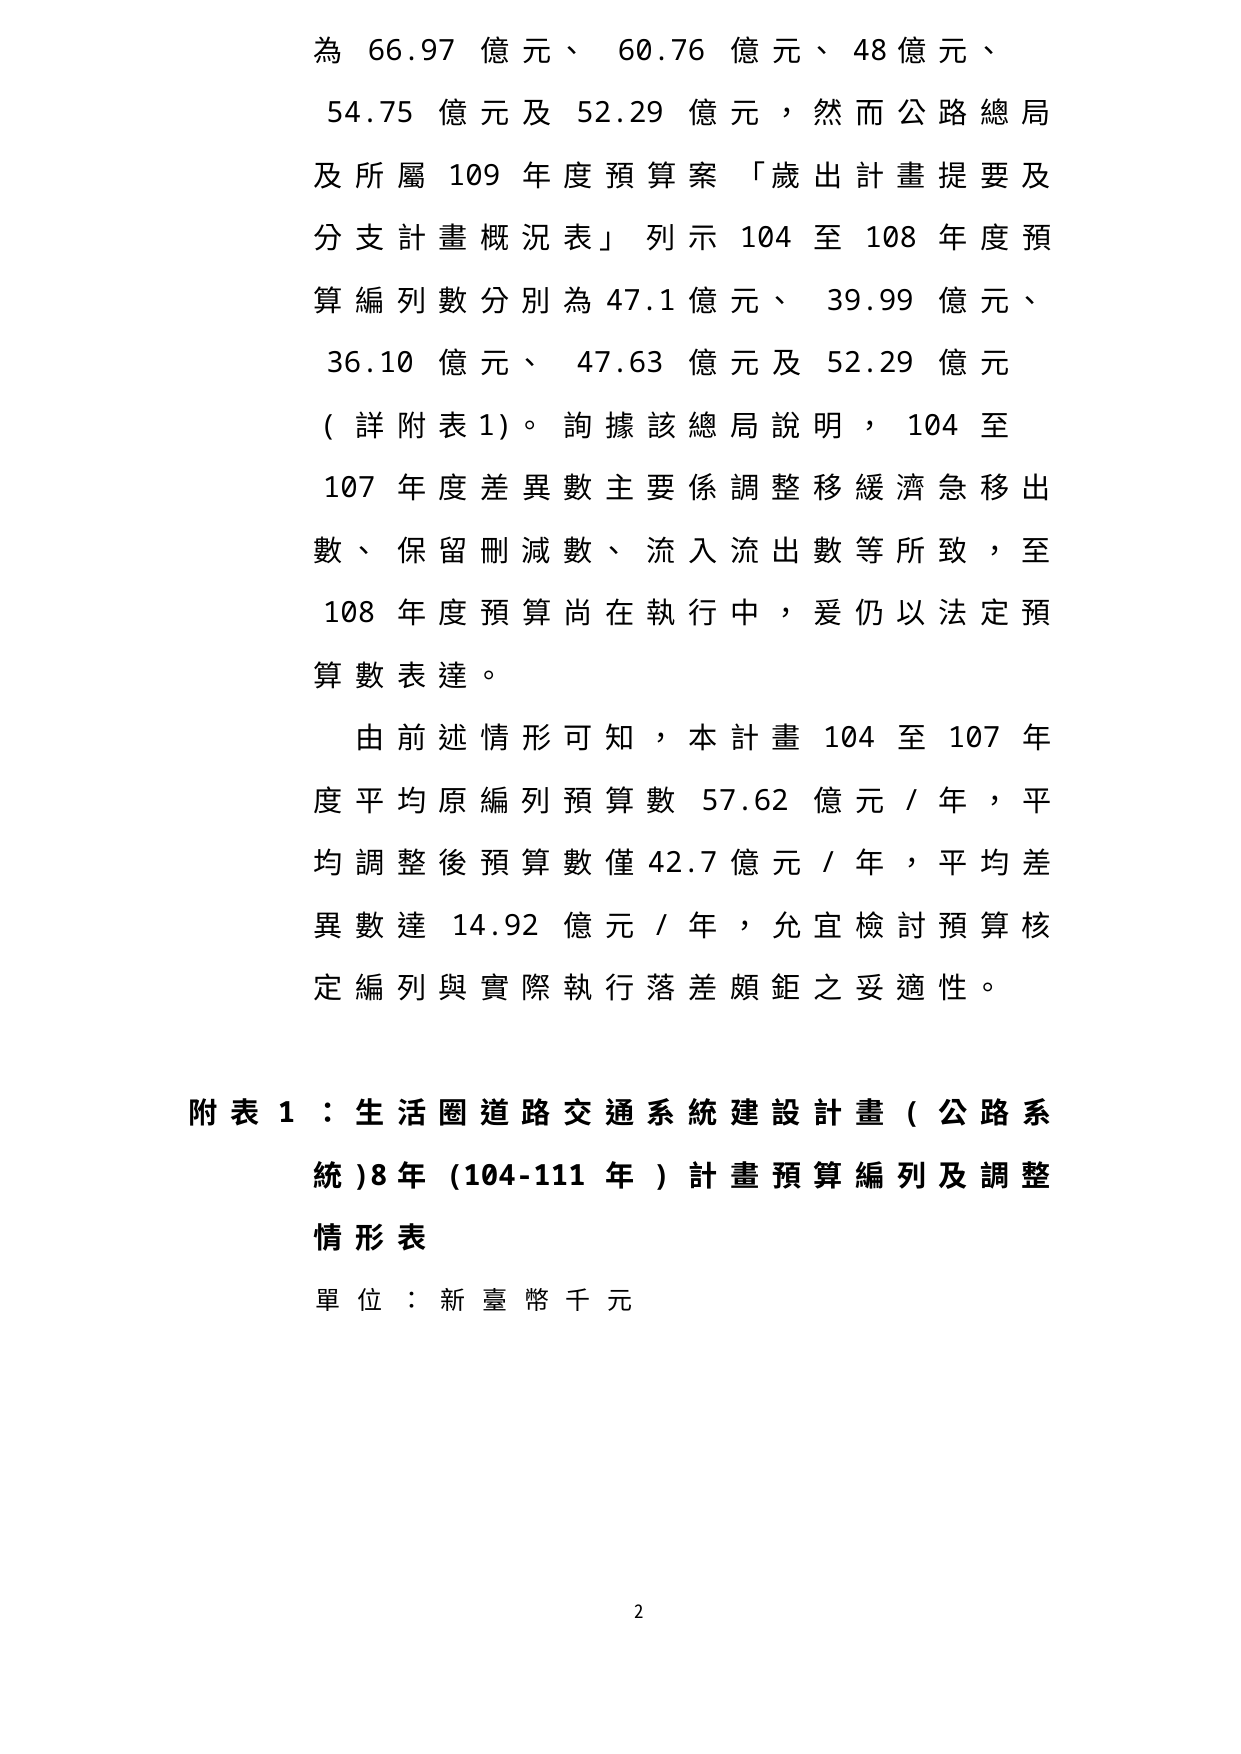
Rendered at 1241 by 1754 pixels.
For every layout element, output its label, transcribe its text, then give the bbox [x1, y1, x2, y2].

text 為66.97億元、60.76億元、48億元、54.75億元及52.29億元，然而公路總局及所屬109年度預算案「歲出計畫提要及分支計畫概況表」列示104至108年度預算編列數分別為47.1億元、39.99億元、36.10億元、47.63億元及52.29億元(詳附表1)。詢據該總局說明，104至107年度差異數主要係調整移緩濟急移出數、保留刪減數、流入流出數等所致，至108年度預算尚在執行中，爰仍以法定預算數表達。 [271, 7, 1057, 694]
text 附表1：生活圈道路交通系統建設計畫(公路系統)8年(104-111年)計畫預算編列及調整情形表 單位：新臺幣千元 [163, 1069, 1057, 1319]
text 由前述情形可知，本計畫104至107年度平均原編列預算數57.62億元/年，平均調整後預算數僅42.7億元/年，平均差異數達14.92億元/年，允宜檢討預算核定編列與實際執行落差頗鉅之妥適性。 [271, 694, 1057, 1007]
